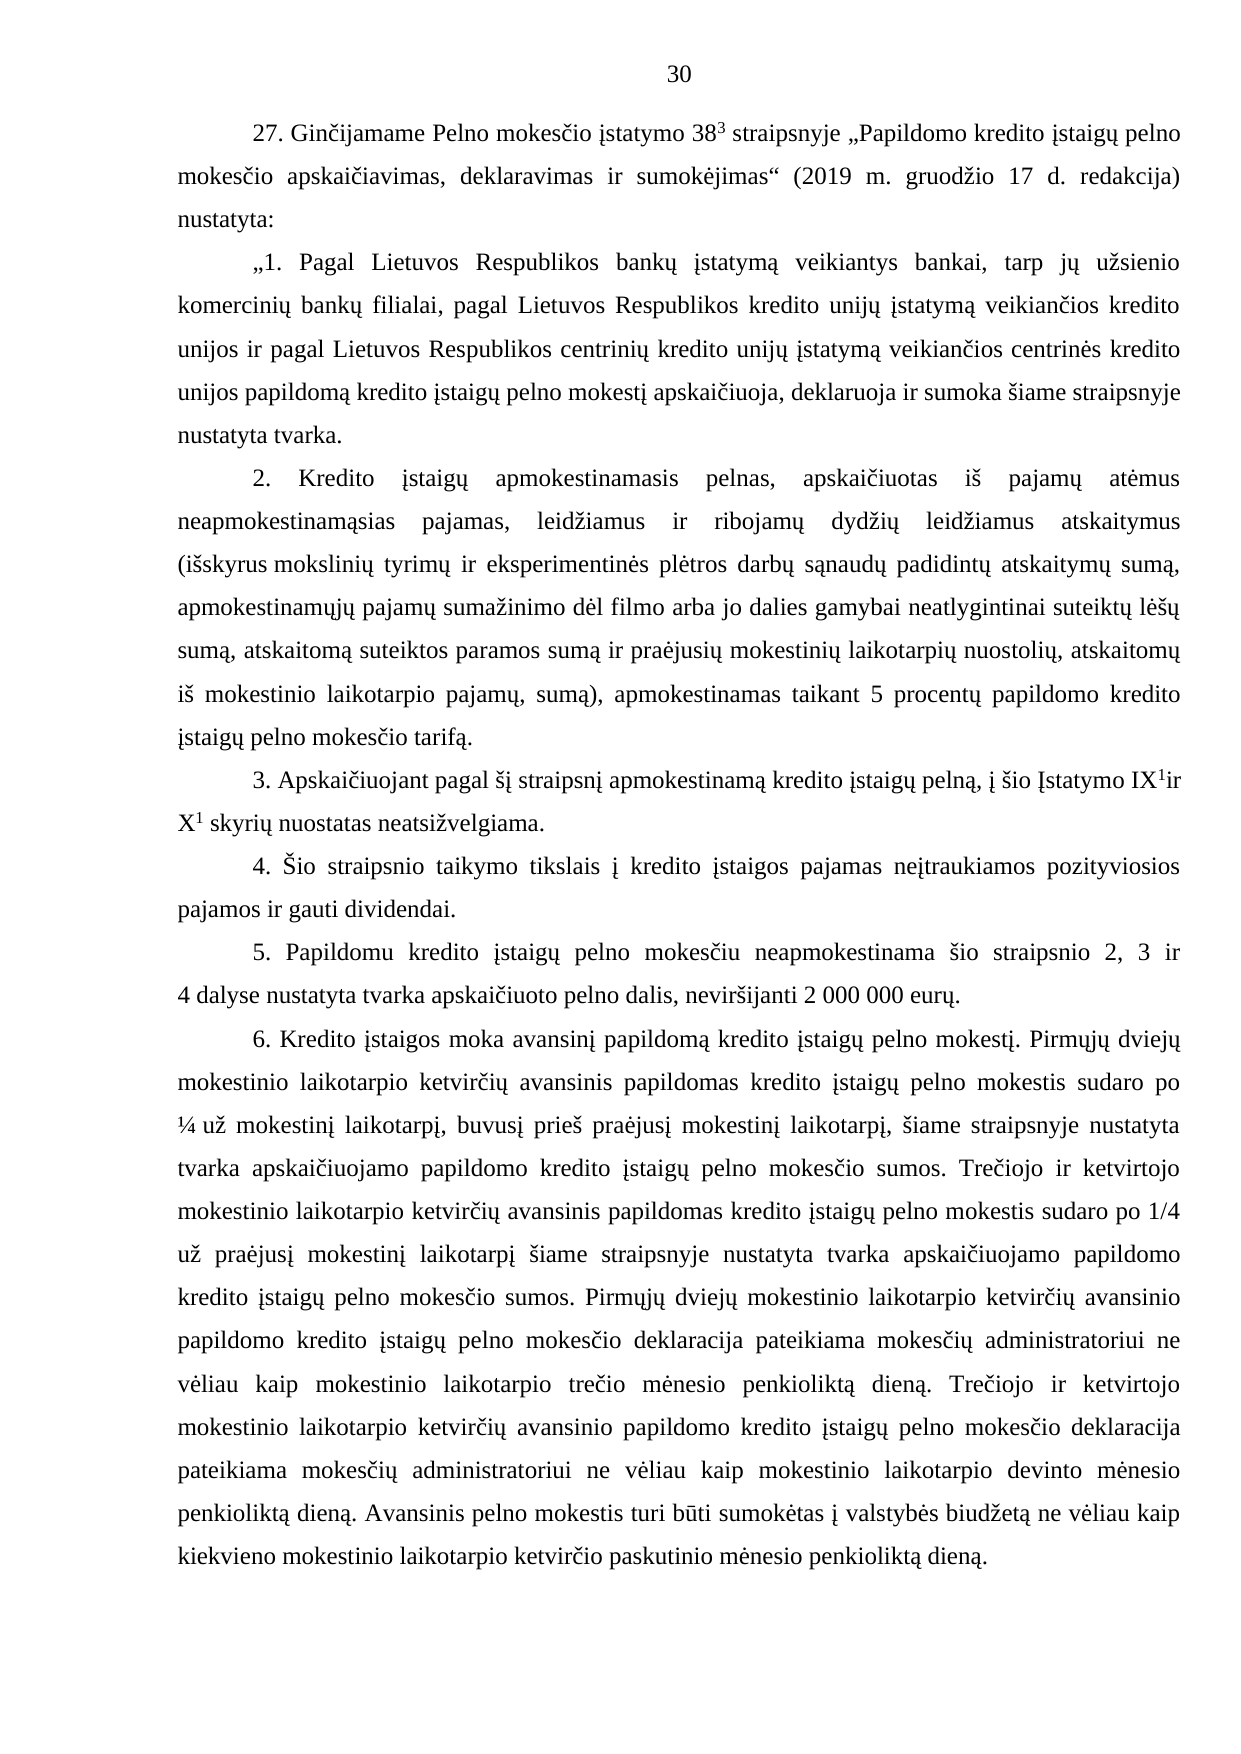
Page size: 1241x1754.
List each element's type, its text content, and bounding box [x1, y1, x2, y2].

text 6. Kredito įstaigos moka avansinį papildomą kredito įstaigų pelno mokestį. Pirmųjų dviejų mokestinio laikotarpio ketvirčių avansinis papildomas kredito įstaigų pelno mokestis sudaro po ¼ už mokestinį laikotarpį, buvusį prieš praėjusį mokestinį laikotarpį, šiame straipsnyje nustatyta tvarka apskaičiuojamo papildomo kredito įstaigų pelno mokesčio sumos. Trečiojo ir ketvirtojo mokestinio laikotarpio ketvirčių avansinis papildomas kredito įstaigų pelno mokestis sudaro po 1/4 už praėjusį mokestinį laikotarpį šiame straipsnyje nustatyta tvarka apskaičiuojamo papildomo kredito įstaigų pelno mokesčio sumos. Pirmųjų dviejų mokestinio laikotarpio ketvirčių avansinio papildomo kredito įstaigų pelno mokesčio deklaracija pateikiama mokesčių administratoriui ne vėliau kaip mokestinio laikotarpio trečio mėnesio penkioliktą dieną. Trečiojo ir ketvirtojo mokestinio laikotarpio ketvirčių avansinio papildomo kredito įstaigų pelno mokesčio deklaracija pateikiama mokesčių administratoriui ne vėliau kaip mokestinio laikotarpio devinto mėnesio penkioliktą dieną. Avansinis pelno mokestis turi būti sumokėtas į valstybės biudžetą ne vėliau kaip kiekvieno mokestinio laikotarpio ketvirčio paskutinio mėnesio penkioliktą dieną. [177, 1024, 1181, 1570]
text 4. Šio straipsnio taikymo tikslais į kredito įstaigos pajamas neįtraukiamos pozityviosios pajamos ir gauti dividendai. [177, 851, 1181, 923]
text 5. Papildomu kredito įstaigų pelno mokesčiu neapmokestinama šio straipsnio 2, 3 ir 4 dalyse nustatyta tvarka apskaičiuoto pelno dalis, neviršijanti 2 000 000 eurų. [177, 937, 1181, 1009]
text 27. Ginčijamame Pelno mokesčio įstatymo 383 straipsnyje „Papildomo kredito įstaigų pelno mokesčio apskaičiavimas, deklaravimas ir sumokėjimas“ (2019 m. gruodžio 17 d. redakcija) nustatyta: [177, 118, 1181, 233]
text 3. Apskaičiuojant pagal šį straipsnį apmokestinamą kredito įstaigų pelną, į šio Įstatymo IX1ir X1 skyrių nuostatas neatsižvelgiama. [177, 765, 1181, 837]
text 2. Kredito įstaigų apmokestinamasis pelnas, apskaičiuotas iš pajamų atėmus neapmokestinamąsias pajamas, leidžiamus ir ribojamų dydžių leidžiamus atskaitymus (išskyrus mokslinių tyrimų ir eksperimentinės plėtros darbų sąnaudų padidintų atskaitymų sumą, apmokestinamųjų pajamų sumažinimo dėl filmo arba jo dalies gamybai neatlygintinai suteiktų lėšų sumą, atskaitomą suteiktos paramos sumą ir praėjusių mokestinių laikotarpių nuostolių, atskaitomų iš mokestinio laikotarpio pajamų, sumą), apmokestinamas taikant 5 procentų papildomo kredito įstaigų pelno mokesčio tarifą. [177, 463, 1181, 751]
text „1. Pagal Lietuvos Respublikos bankų įstatymą veikiantys bankai, tarp jų užsienio komercinių bankų filialai, pagal Lietuvos Respublikos kredito unijų įstatymą veikiančios kredito unijos ir pagal Lietuvos Respublikos centrinių kredito unijų įstatymą veikiančios centrinės kredito unijos papildomą kredito įstaigų pelno mokestį apskaičiuoja, deklaruoja ir sumoka šiame straipsnyje nustatyta tvarka. [177, 247, 1181, 449]
